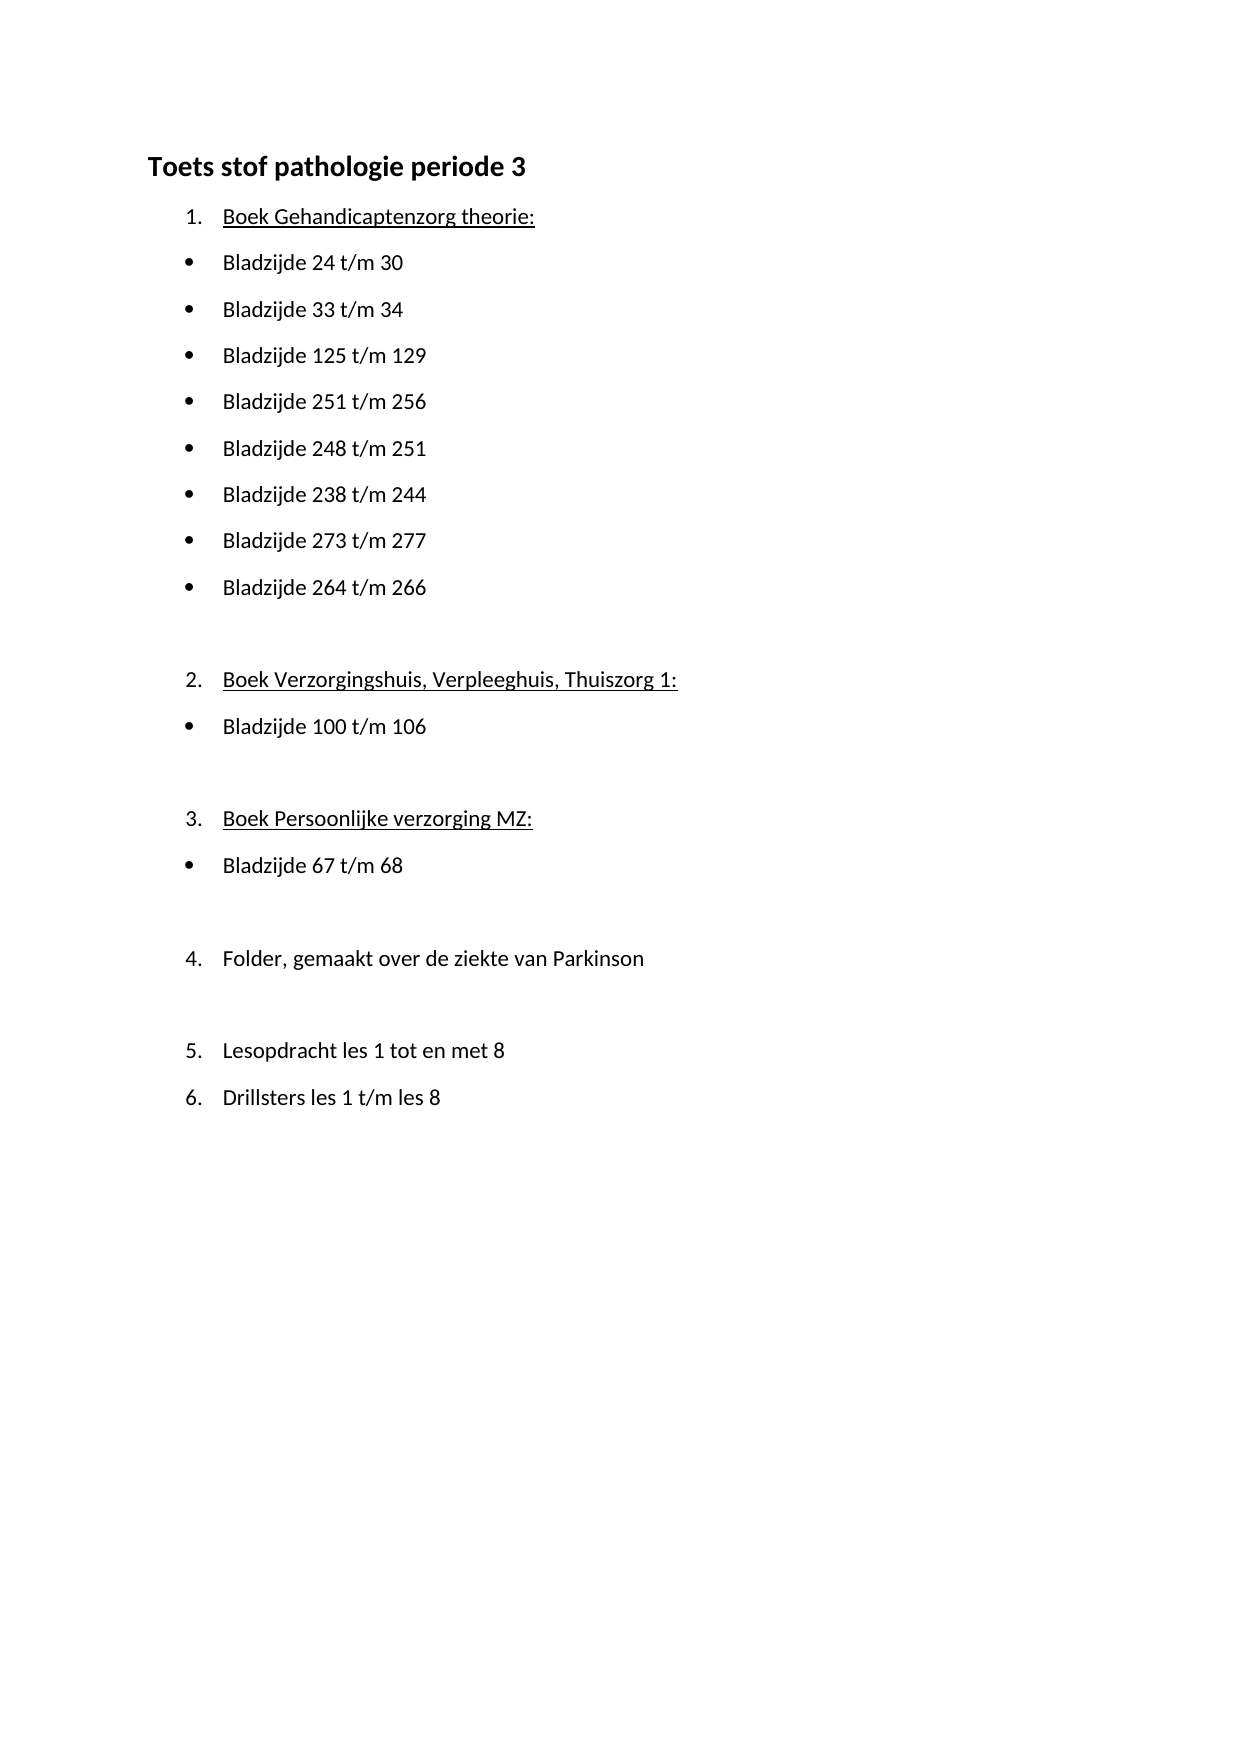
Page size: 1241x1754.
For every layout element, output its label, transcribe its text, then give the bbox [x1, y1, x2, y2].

list Folder, gemaakt over de ziekte van Parkinson [185, 944, 1093, 972]
list Bladzijde 238 t/m 244 [185, 480, 1093, 508]
list Lesopdracht les 1 tot en met 8 [185, 1036, 1093, 1064]
list Boek Persoonlijke verzorging MZ: [185, 804, 1093, 833]
list Bladzijde 264 t/m 266 [185, 573, 1093, 601]
list Drillsters les 1 t/m les 8 [185, 1083, 1093, 1111]
list Bladzijde 251 t/m 256 [185, 387, 1093, 415]
list Bladzijde 100 t/m 106 [185, 712, 1093, 740]
text Toets stof pathologie periode 3 [148, 148, 1093, 183]
list Boek Verzorgingshuis, Verpleeghuis, Thuiszorg 1: [185, 666, 1093, 693]
list Bladzijde 33 t/m 34 [185, 295, 1093, 323]
list Boek Gehandicaptenzorg theorie: [185, 202, 1093, 230]
list Bladzijde 273 t/m 277 [185, 526, 1093, 554]
list Bladzijde 67 t/m 68 [185, 851, 1093, 879]
list Bladzijde 248 t/m 251 [185, 434, 1093, 462]
list Bladzijde 125 t/m 129 [185, 341, 1093, 369]
list Bladzijde 24 t/m 30 [185, 248, 1093, 276]
